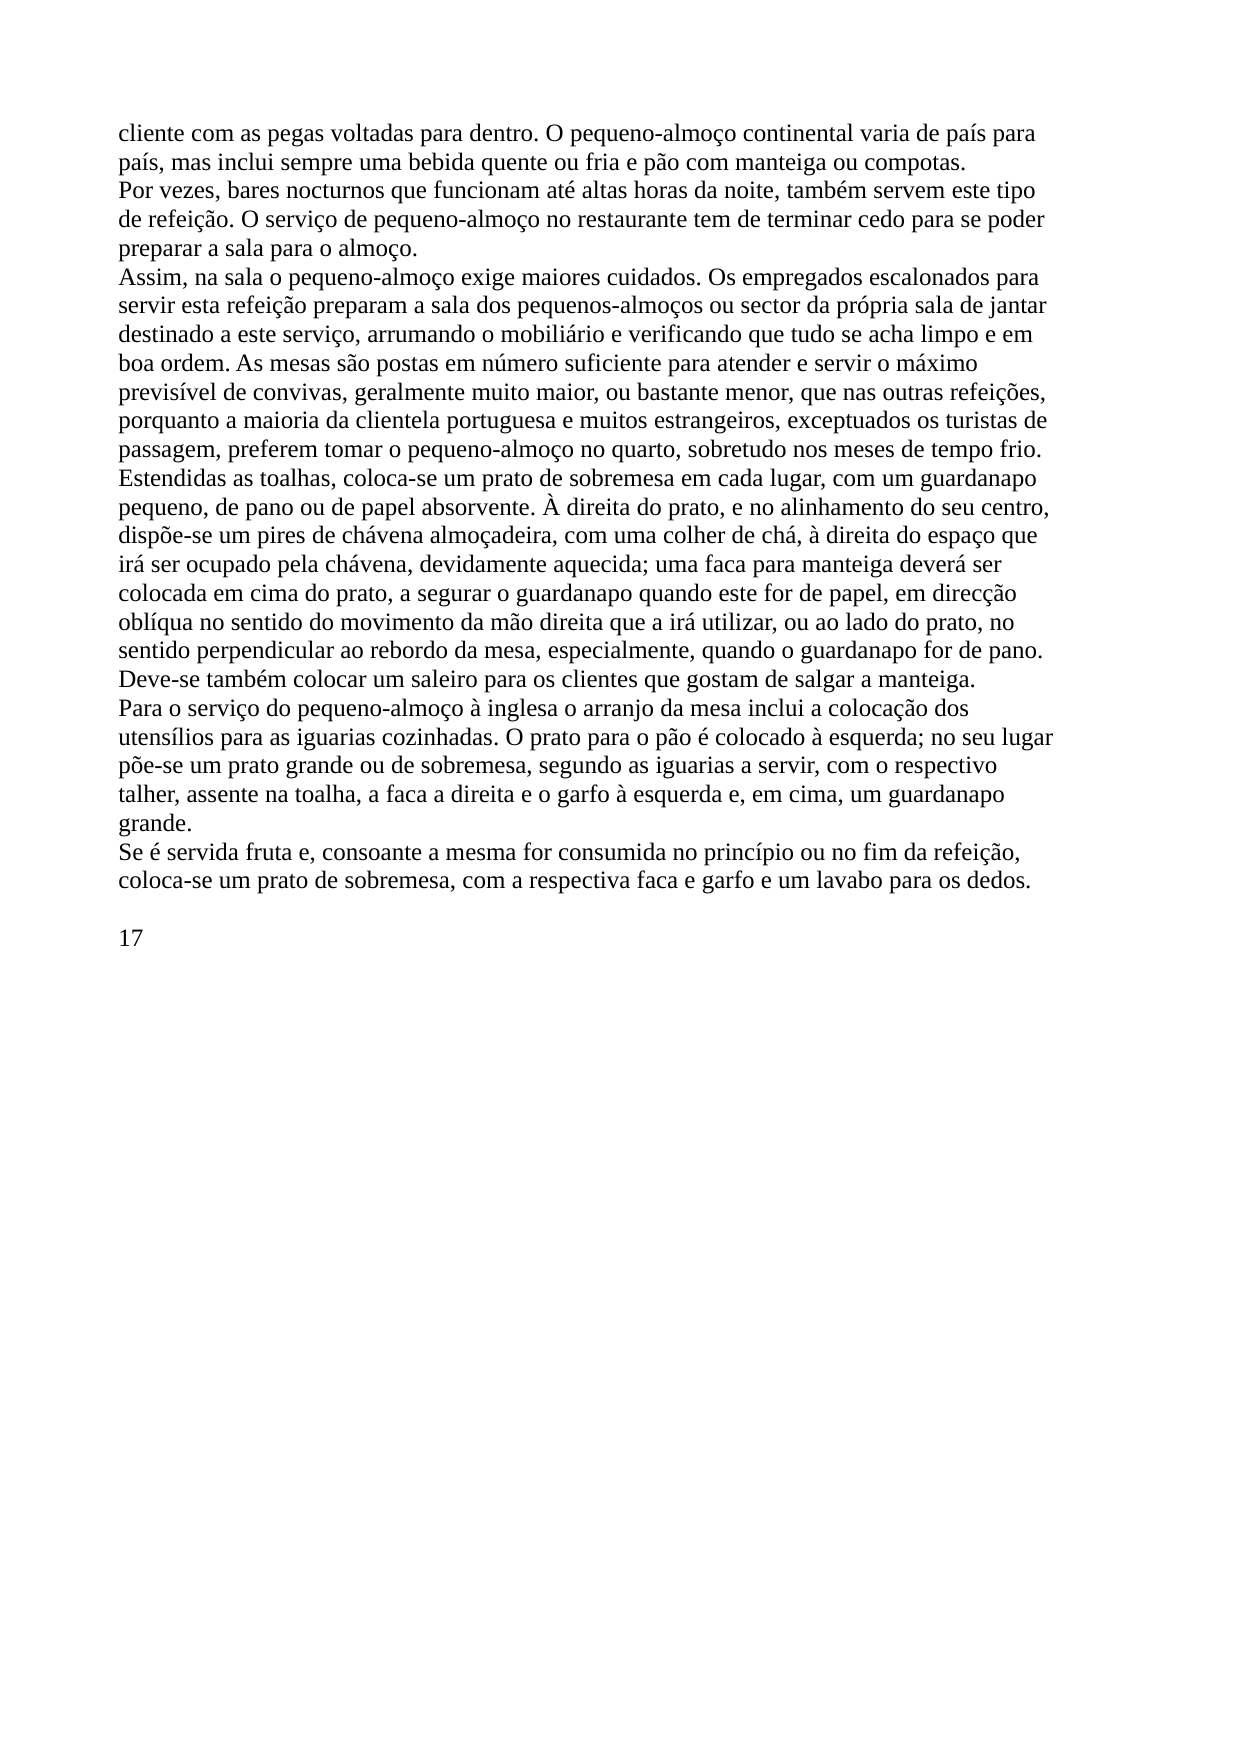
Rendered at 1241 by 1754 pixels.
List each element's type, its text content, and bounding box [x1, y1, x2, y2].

text previsível de convivas, geralmente muito maior, ou bastante menor, que nas outras refeições, [118, 377, 1122, 406]
text passagem, preferem tomar o pequeno-almoço no quarto, sobretudo nos meses de tempo frio. [118, 434, 1122, 463]
text utensílios para as iguarias cozinhadas. O prato para o pão é colocado à esquerda; no seu lugar [118, 722, 1122, 751]
text oblíqua no sentido do movimento da mão direita que a irá utilizar, ou ao lado do prato, no [118, 607, 1122, 636]
text colocada em cima do prato, a segurar o guardanapo quando este for de papel, em direcção [118, 578, 1122, 607]
text dispõe-se um pires de chávena almoçadeira, com uma colher de chá, à direita do espaço que [118, 521, 1122, 549]
text cliente com as pegas voltadas para dentro. O pequeno-almoço continental varia de país para [118, 118, 1122, 147]
text Deve-se também colocar um saleiro para os clientes que gostam de salgar a manteiga. [118, 664, 1122, 693]
text coloca-se um prato de sobremesa, com a respectiva faca e garfo e um lavabo para os dedos. [118, 866, 1122, 894]
text Por vezes, bares nocturnos que funcionam até altas horas da noite, também servem este tipo [118, 176, 1122, 204]
text destinado a este serviço, arrumando o mobiliário e verificando que tudo se acha limpo e em [118, 319, 1122, 348]
text põe-se um prato grande ou de sobremesa, segundo as iguarias a servir, com o respectivo [118, 751, 1122, 779]
text boa ordem. As mesas são postas em número suficiente para atender e servir o máximo [118, 348, 1122, 377]
text porquanto a maioria da clientela portuguesa e muitos estrangeiros, exceptuados os turistas de [118, 406, 1122, 434]
text pequeno, de pano ou de papel absorvente. À direita do prato, e no alinhamento do seu centro, [118, 492, 1122, 521]
text país, mas inclui sempre uma bebida quente ou fria e pão com manteiga ou compotas. [118, 147, 1122, 176]
text sentido perpendicular ao rebordo da mesa, especialmente, quando o guardanapo for de pano. [118, 636, 1122, 664]
text servir esta refeição preparam a sala dos pequenos-almoços ou sector da própria sala de jantar [118, 291, 1122, 319]
text Se é servida fruta e, consoante a mesma for consumida no princípio ou no fim da refeição, [118, 837, 1122, 866]
text Assim, na sala o pequeno-almoço exige maiores cuidados. Os empregados escalonados para [118, 262, 1122, 291]
text Estendidas as toalhas, coloca-se um prato de sobremesa em cada lugar, com um guardanapo [118, 463, 1122, 492]
text talher, assente na toalha, a faca a direita e o garfo à esquerda e, em cima, um guardanapo [118, 779, 1122, 808]
text irá ser ocupado pela chávena, devidamente aquecida; uma faca para manteiga deverá ser [118, 549, 1122, 578]
text de refeição. O serviço de pequeno-almoço no restaurante tem de terminar cedo para se poder [118, 204, 1122, 233]
text 17 [118, 923, 1122, 952]
text grande. [118, 808, 1122, 837]
text preparar a sala para o almoço. [118, 233, 1122, 262]
text Para o serviço do pequeno-almoço à inglesa o arranjo da mesa inclui a colocação dos [118, 693, 1122, 722]
